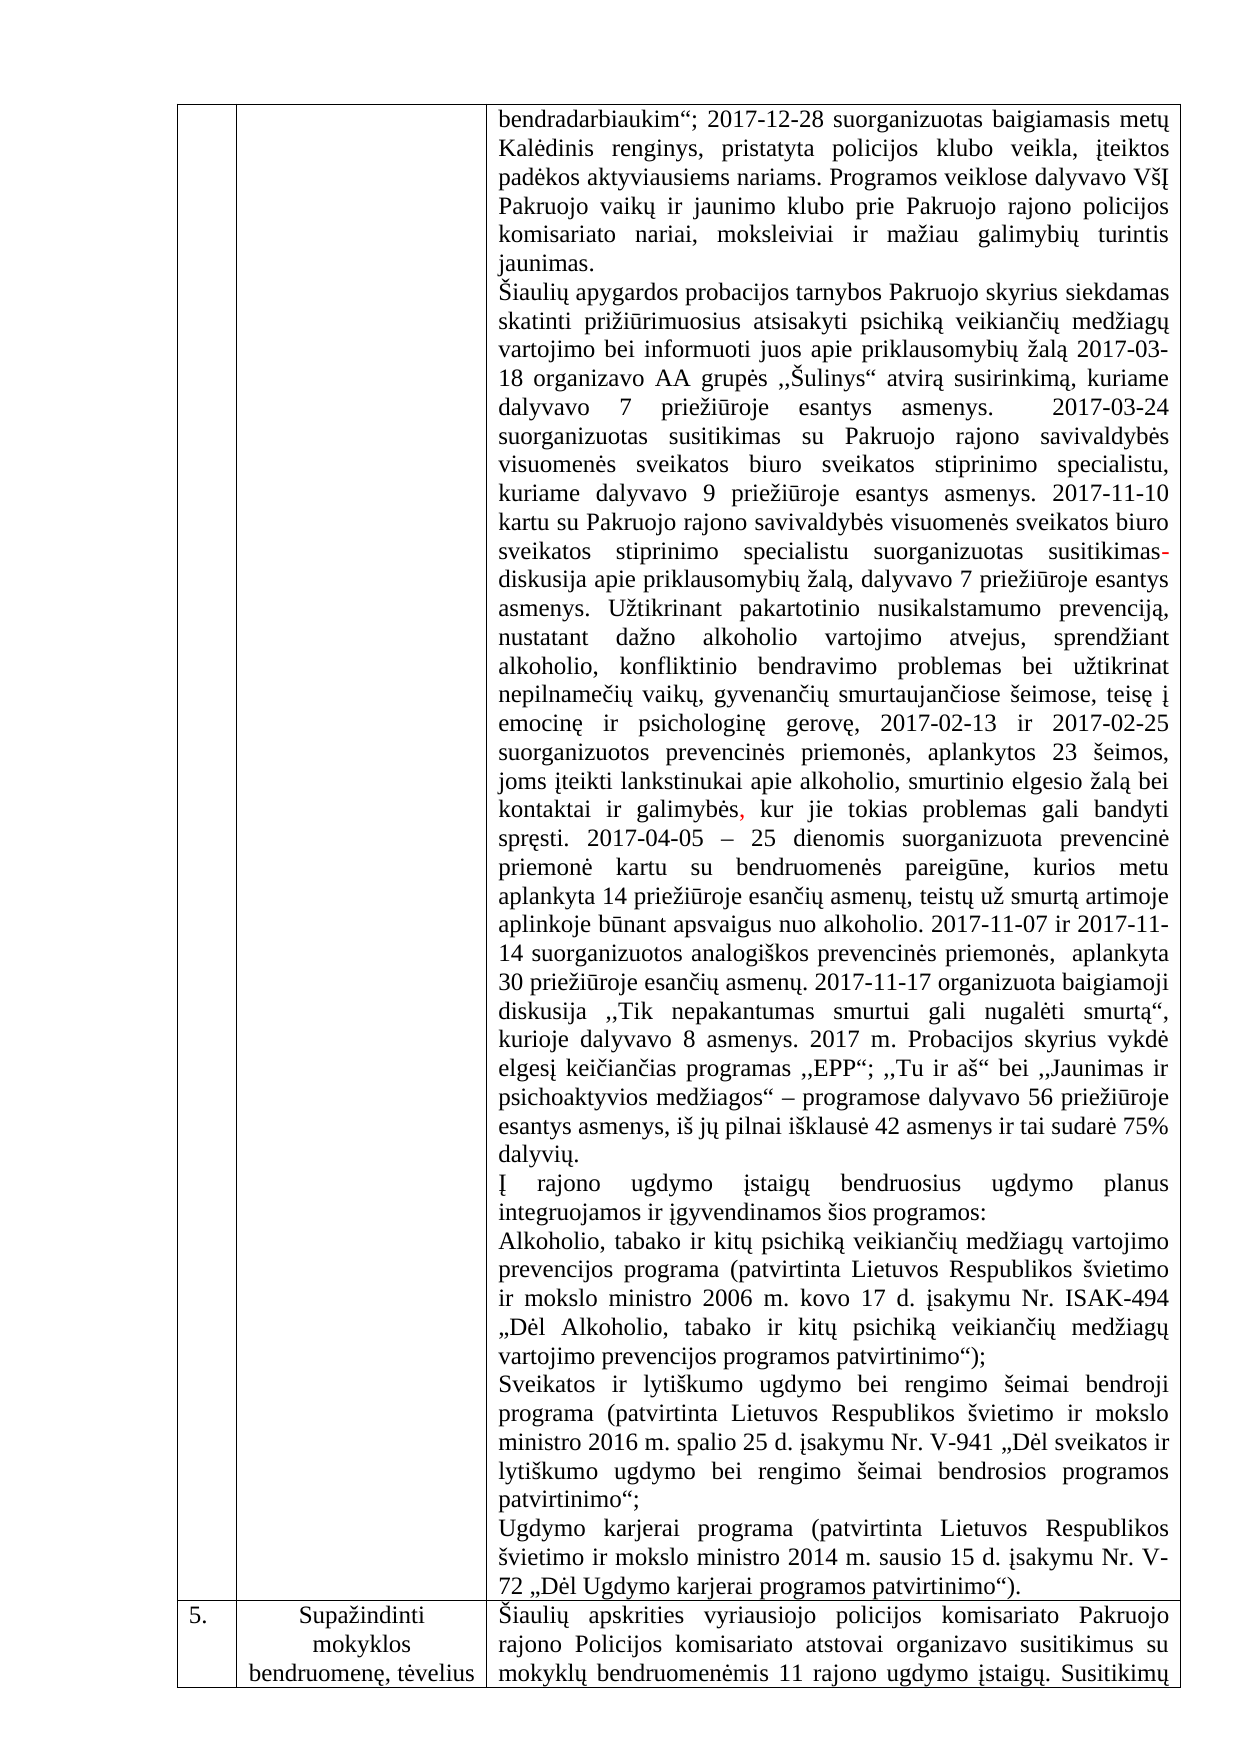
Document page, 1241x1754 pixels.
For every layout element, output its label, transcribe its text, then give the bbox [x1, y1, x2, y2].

table_cell Šiaulių apskrities vyriausiojo policijos komisariato Pakruojo rajono Policijos komisariato atstovai organizavo susitikimus su mokyklų bendruomenėmis 11 rajono ugdymo įstaigų. Susitikimų [487, 1601, 1180, 1687]
table_cell bendradarbiaukim“; 2017-12-28 suorganizuotas baigiamasis metų Kalėdinis renginys, pristatyta policijos klubo veikla, įteiktos padėkos aktyviausiems nariams. Programos veiklose dalyvavo VšĮ Pakruojo vaikų ir jaunimo klubo prie Pakruojo rajono policijos komisariato nariai, moksleiviai ir mažiau galimybių turintis jaunimas. Šiaulių apygardos probacijos tarnybos Pakruojo skyrius siekdamas skatinti prižiūrimuosius atsisakyti psichiką veikiančių medžiagų vartojimo bei informuoti juos apie priklausomybių žalą 2017-03-18 organizavo AA grupės ,,Šulinys“ atvirą susirinkimą, kuriame dalyvavo 7 priežiūroje esantys asmenys. 2017-03-24 suorganizuotas susitikimas su Pakruojo rajono savivaldybės visuomenės sveikatos biuro sveikatos stiprinimo specialistu, kuriame dalyvavo 9 priežiūroje esantys asmenys. 2017-11-10 kartu su Pakruojo rajono savivaldybės visuomenės sveikatos biuro sveikatos stiprinimo specialistu suorganizuotas susitikimas-diskusija apie priklausomybių žalą, dalyvavo 7 priežiūroje esantys asmenys. Užtikrinant pakartotinio nusikalstamumo prevenciją, nustatant dažno alkoholio vartojimo atvejus, sprendžiant alkoholio, konfliktinio bendravimo problemas bei užtikrinat nepilnamečių vaikų, gyvenančių smurtaujančiose šeimose, teisę į emocinę ir psichologinę gerovę, 2017-02-13 ir 2017-02-25 suorganizuotos prevencinės priemonės, aplankytos 23 šeimos, joms įteikti lankstinukai apie alkoholio, smurtinio elgesio žalą bei kontaktai ir galimybės, kur jie tokias problemas gali bandyti spręsti. 2017-04-05 – 25 dienomis suorganizuota prevencinė priemonė kartu su bendruomenės pareigūne, kurios metu aplankyta 14 priežiūroje esančių asmenų, teistų už smurtą artimoje aplinkoje būnant apsvaigus nuo alkoholio. 2017-11-07 ir 2017-11-14 suorganizuotos analogiškos prevencinės priemonės, aplankyta 30 priežiūroje esančių asmenų. 2017-11-17 organizuota baigiamoji diskusija ,,Tik nepakantumas smurtui gali nugalėti smurtą“, kurioje dalyvavo 8 asmenys. 2017 m. Probacijos skyrius vykdė elgesį keičiančias programas ,,EPP“; ,,Tu ir aš“ bei ,,Jaunimas ir psichoaktyvios medžiagos“ – programose dalyvavo 56 priežiūroje esantys asmenys, iš jų pilnai išklausė 42 asmenys ir tai sudarė 75% dalyvių. Į rajono ugdymo įstaigų bendruosius ugdymo planus integruojamos ir įgyvendinamos šios programos: Alkoholio, tabako ir kitų psichiką veikiančių medžiagų vartojimo prevencijos programa (patvirtinta Lietuvos Respublikos švietimo ir mokslo ministro 2006 m. kovo 17 d. įsakymu Nr. ISAK-494 „Dėl Alkoholio, tabako ir kitų psichiką veikiančių medžiagų vartojimo prevencijos programos patvirtinimo“); Sveikatos ir lytiškumo ugdymo bei rengimo šeimai bendroji programa (patvirtinta Lietuvos Respublikos švietimo ir mokslo ministro 2016 m. spalio 25 d. įsakymu Nr. V-941 „Dėl sveikatos ir lytiškumo ugdymo bei rengimo šeimai bendrosios programos patvirtinimo“; Ugdymo karjerai programa (patvirtinta Lietuvos Respublikos švietimo ir mokslo ministro 2014 m. sausio 15 d. įsakymu Nr. V-72 „Dėl Ugdymo karjerai programos patvirtinimo“). [487, 105, 1180, 1599]
table_cell 5. [178, 1601, 236, 1687]
table_cell [237, 105, 486, 1599]
table_cell [178, 105, 236, 1599]
table_cell Supažindinti mokyklos bendruomenę, tėvelius [237, 1601, 486, 1687]
